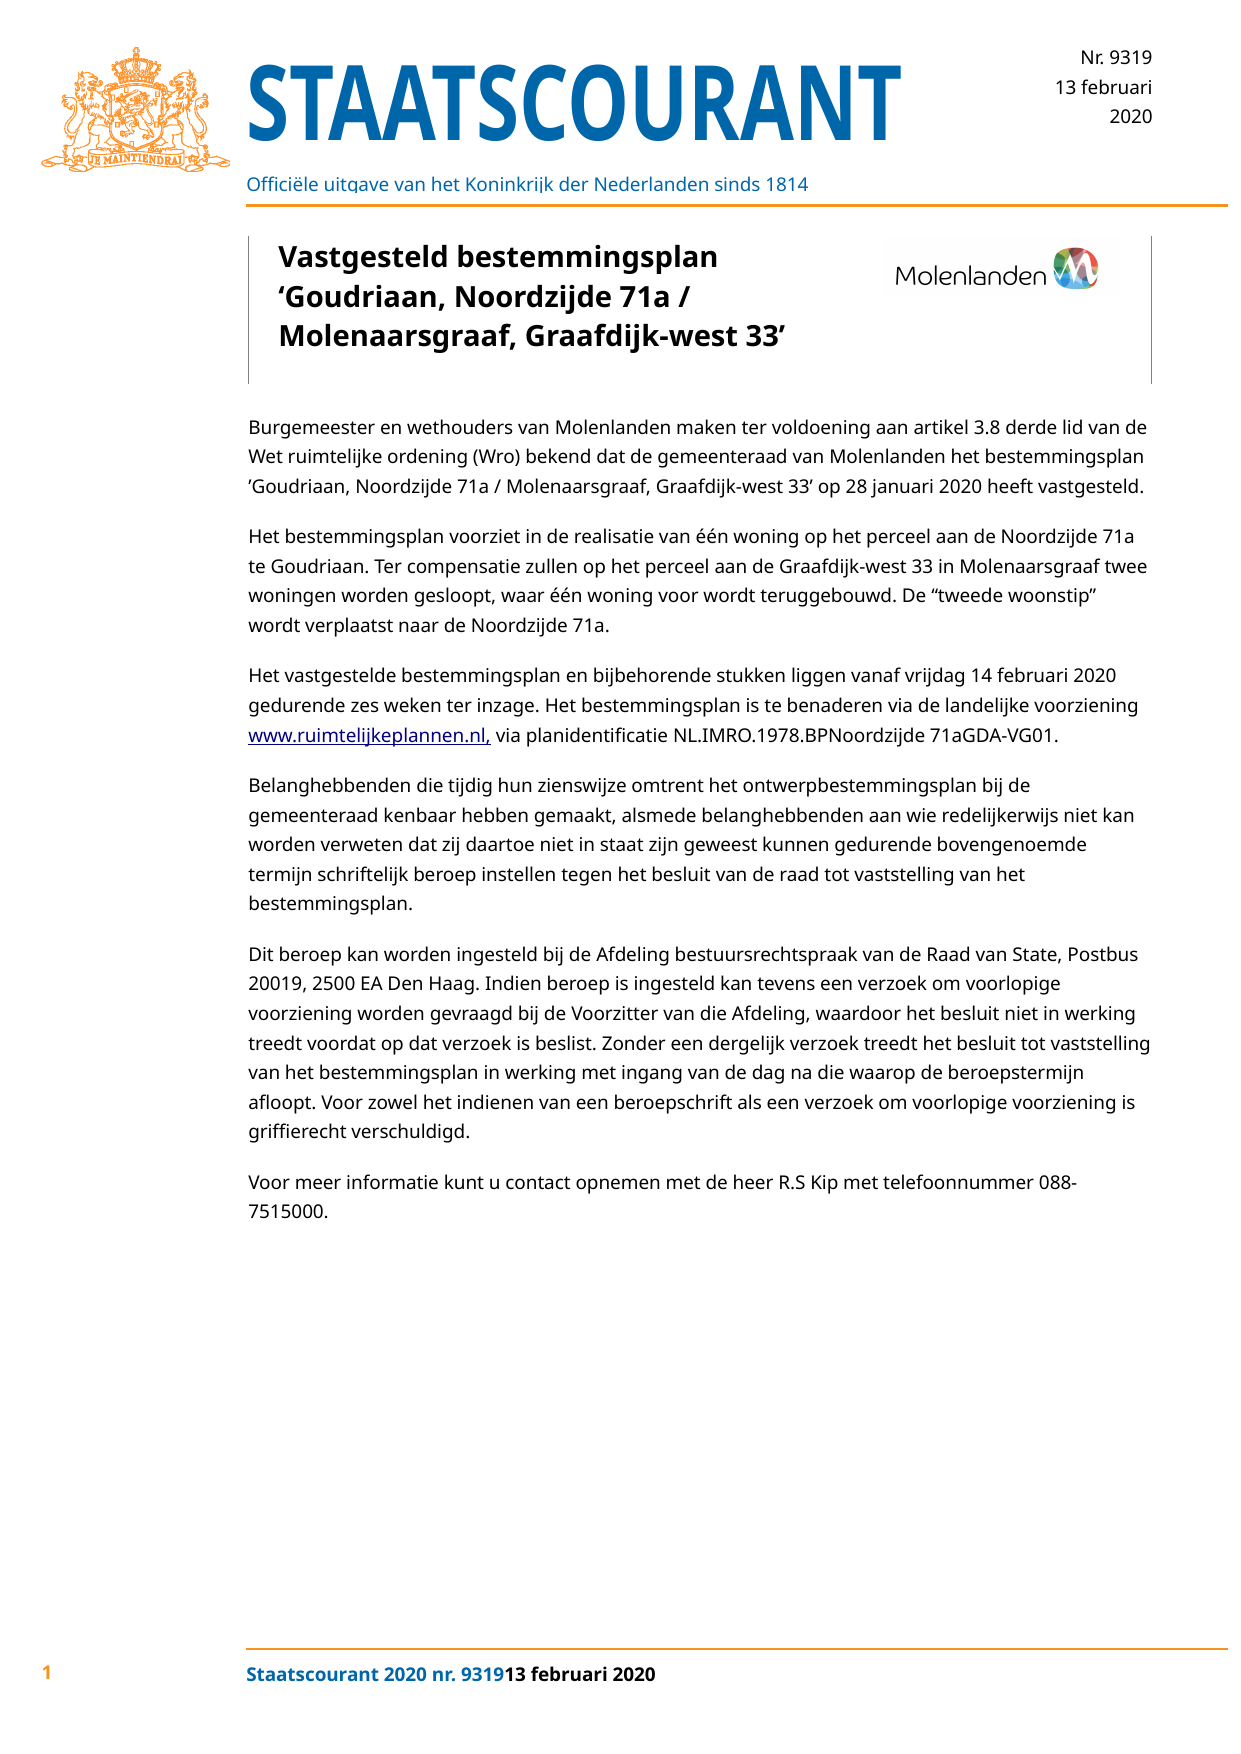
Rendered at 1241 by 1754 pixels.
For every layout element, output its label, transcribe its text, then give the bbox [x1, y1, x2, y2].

table_header Vastgesteld bestemmingsplan ‘Goudriaan, Noordzijde 71a / Molenaarsgraaf, Graafdijk-west 33’ [249, 236, 850, 384]
text Belanghebbenden die tijdig hun zienswijze omtrent het ontwerpbestemmingsplan bij de gemeenteraad kenbaar hebben gemaakt, alsmede belanghebbenden aan wie redelijkerwijs niet kan worden verweten dat zij daartoe niet in staat zijn geweest kunnen gedurende bovengenoemde termijn schriftelijk beroep instellen tegen het besluit van de raad tot vaststelling van het bestemmingsplan. [248, 772, 1152, 916]
text Het vastgestelde bestemmingsplan en bijbehorende stukken liggen vanaf vrijdag 14 februari 2020 gedurende zes weken ter inzage. Het bestemmingsplan is te benaderen via de landelijke voorziening www.ruimtelijkeplannen.nl, via planidentificatie NL.IMRO.1978.BPNoordzijde 71aGDA-VG01. [248, 663, 1152, 748]
picture [882, 236, 1119, 296]
text Het bestemmingsplan voorziet in de realisatie van één woning op het perceel aan de Noordzijde 71a te Goudriaan. Ter compensatie zullen op het perceel aan de Graafdijk-west 33 in Molenaarsgraaf twee woningen worden gesloopt, waar één woning voor wordt teruggebouwd. De “tweede woonstip” wordt verplaatst naar de Noordzijde 71a. [248, 523, 1152, 638]
text Voor meer informatie kunt u contact opnemen met de heer R.S Kip met telefoonnummer 088-7515000. [248, 1169, 1152, 1224]
picture [41, 47, 231, 172]
table_header [850, 236, 1151, 384]
text Burgemeester en wethouders van Molenlanden maken ter voldoening aan artikel 3.8 derde lid van de Wet ruimtelijke ordening (Wro) bekend dat de gemeenteraad van Molenlanden het bestemmingsplan ’Goudriaan, Noordzijde 71a / Molenaarsgraaf, Graafdijk-west 33’ op 28 januari 2020 heeft vastgesteld. [248, 414, 1152, 499]
text Dit beroep kan worden ingesteld bij de Afdeling bestuursrechtspraak van de Raad van State, Postbus 20019, 2500 EA Den Haag. Indien beroep is ingesteld kan tevens een verzoek om voorlopige voorziening worden gevraagd bij de Voorzitter van die Afdeling, waardoor het besluit niet in werking treedt voordat op dat verzoek is beslist. Zonder een dergelijk verzoek treedt het besluit tot vaststelling van het bestemmingsplan in werking met ingang van de dag na die waarop de beroepstermijn afloopt. Voor zowel het indienen van een beroepschrift als een verzoek om voorlopige voorziening is griffierecht verschuldigd. [248, 941, 1152, 1144]
